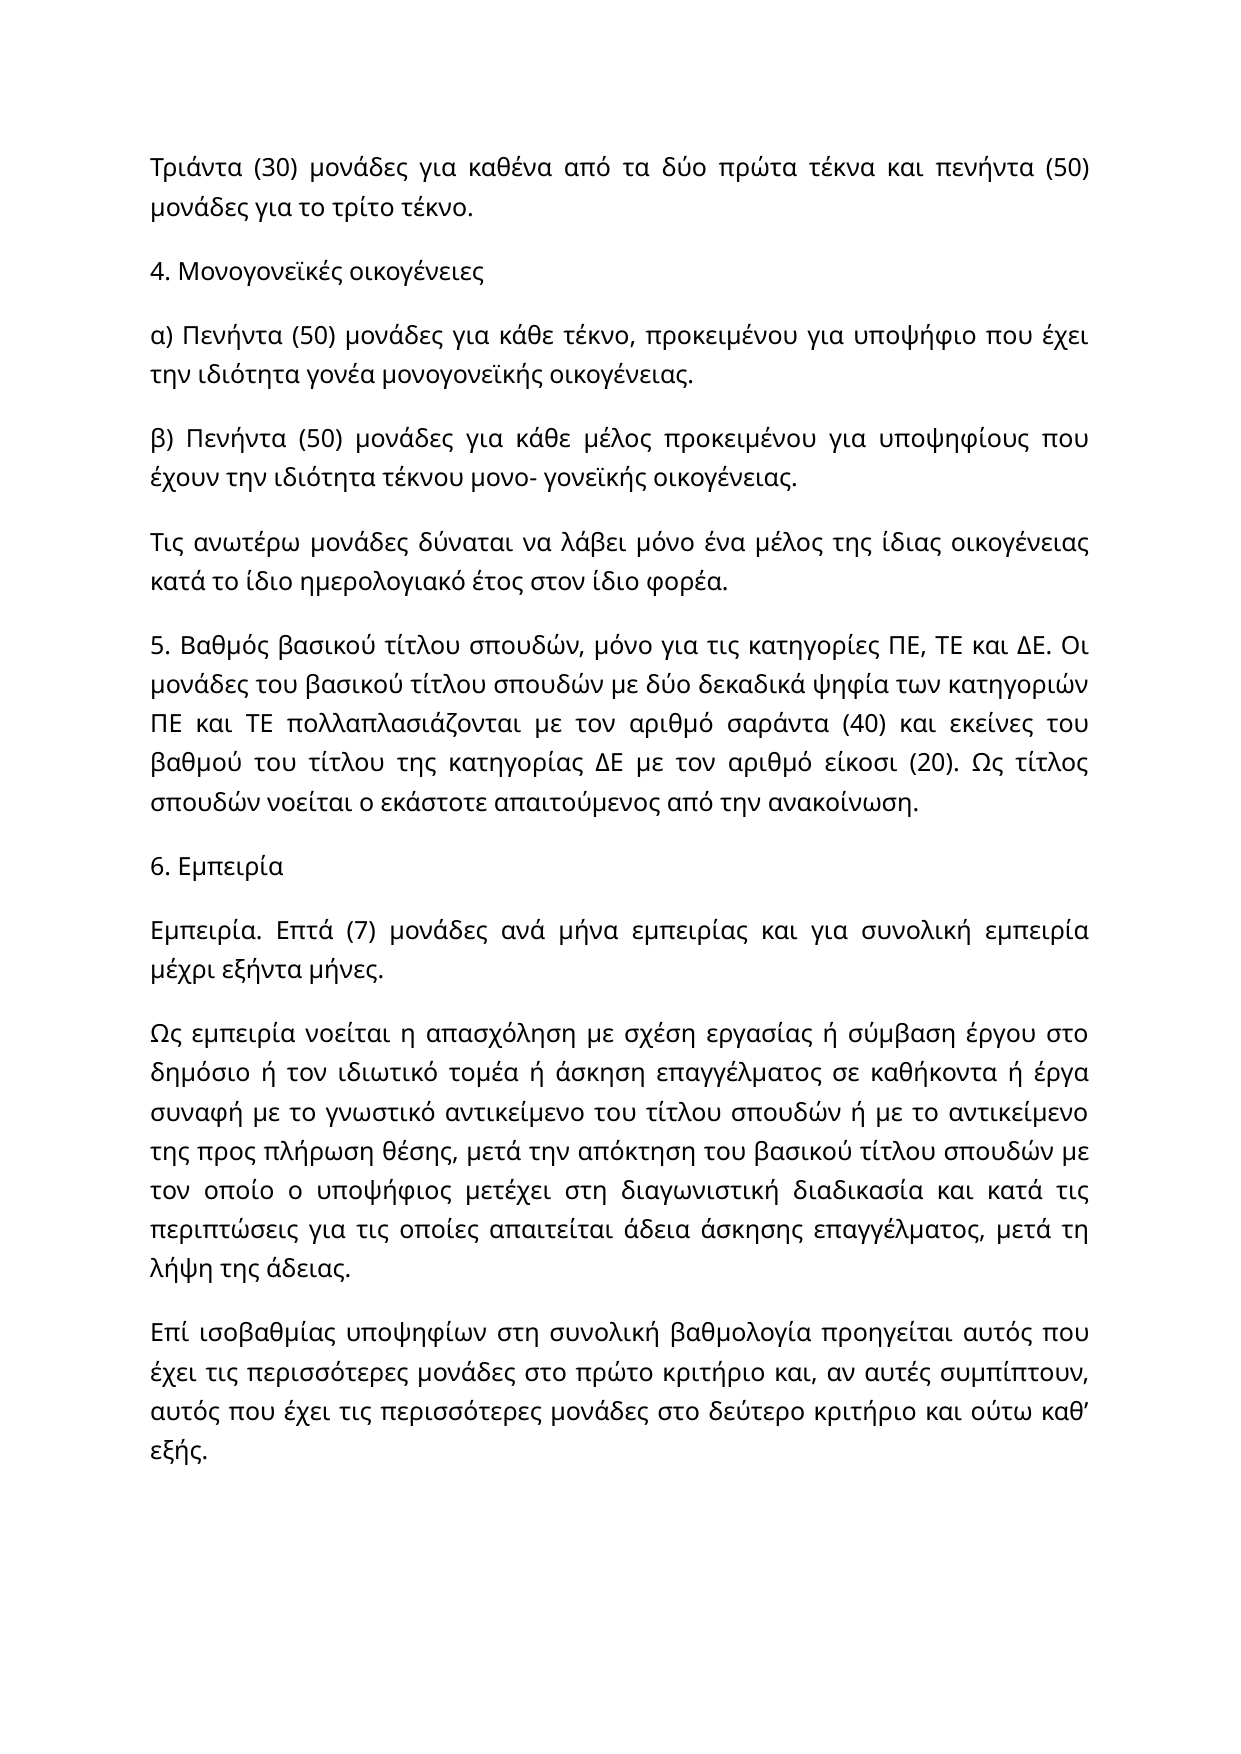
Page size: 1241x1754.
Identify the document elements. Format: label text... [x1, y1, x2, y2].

text α) Πενήντα (50) μονάδες για κάθε τέκνο, προκειμένου για υποψήφιο που έχει την ιδιότητα γονέα μονογονεϊκής οικογένειας. [150, 317, 1090, 391]
text 4. Μονογονεϊκές οικογένειες [150, 253, 1090, 287]
text Εμπειρία. Επτά (7) μονάδες ανά μήνα εμπειρίας και για συνολική εμπειρία μέχρι εξήντα μήνες. [150, 912, 1090, 986]
text Τις ανωτέρω μονάδες δύναται να λάβει μόνο ένα μέλος της ίδιας οικογένειας κατά το ίδιο ημερολογιακό έτος στον ίδιο φορέα. [150, 524, 1090, 597]
text Ως εμπειρία νοείται η απασχόληση με σχέση εργασίας ή σύμβαση έργου στο δημόσιο ή τον ιδιωτικό τομέα ή άσκηση επαγγέλματος σε καθήκοντα ή έργα συναφή με το γνωστικό αντικείμενο του τίτλου σπουδών ή με το αντικείμενο της προς πλήρωση θέσης, μετά την απόκτηση του βασικού τίτλου σπουδών με τον οποίο ο υποψήφιος μετέχει στη διαγωνιστική διαδικασία και κατά τις περιπτώσεις για τις οποίες απαιτείται άδεια άσκησης επαγγέλματος, μετά τη λήψη της άδειας. [150, 1016, 1090, 1285]
text 6. Εμπειρία [150, 848, 1090, 882]
text Τριάντα (30) μονάδες για καθένα από τα δύο πρώτα τέκνα και πενήντα (50) μονάδες για το τρίτο τέκνο. [150, 150, 1090, 223]
text Επί ισοβαθμίας υποψηφίων στη συνολική βαθμολογία προηγείται αυτός που έχει τις περισσότερες μονάδες στο πρώτο κριτήριο και, αν αυτές συμπίπτουν, αυτός που έχει τις περισσότερες μονάδες στο δεύτερο κριτήριο και ούτω καθ’ εξής. [150, 1315, 1090, 1467]
text 5. Βαθμός βασικού τίτλου σπουδών, μόνο για τις κατηγορίες ΠΕ, ΤΕ και ΔΕ. Οι μονάδες του βασικού τίτλου σπουδών με δύο δεκαδικά ψηφία των κατηγοριών ΠΕ και ΤΕ πολλαπλασιάζονται με τον αριθμό σαράντα (40) και εκείνες του βαθμού του τίτλου της κατηγορίας ΔΕ με τον αριθμό είκοσι (20). Ως τίτλος σπουδών νοείται ο εκάστοτε απαιτούμενος από την ανακοίνωση. [150, 627, 1090, 818]
text β) Πενήντα (50) μονάδες για κάθε μέλος προκειμένου για υποψηφίους που έχουν την ιδιότητα τέκνου μονο- γονεϊκής οικογένειας. [150, 421, 1090, 494]
